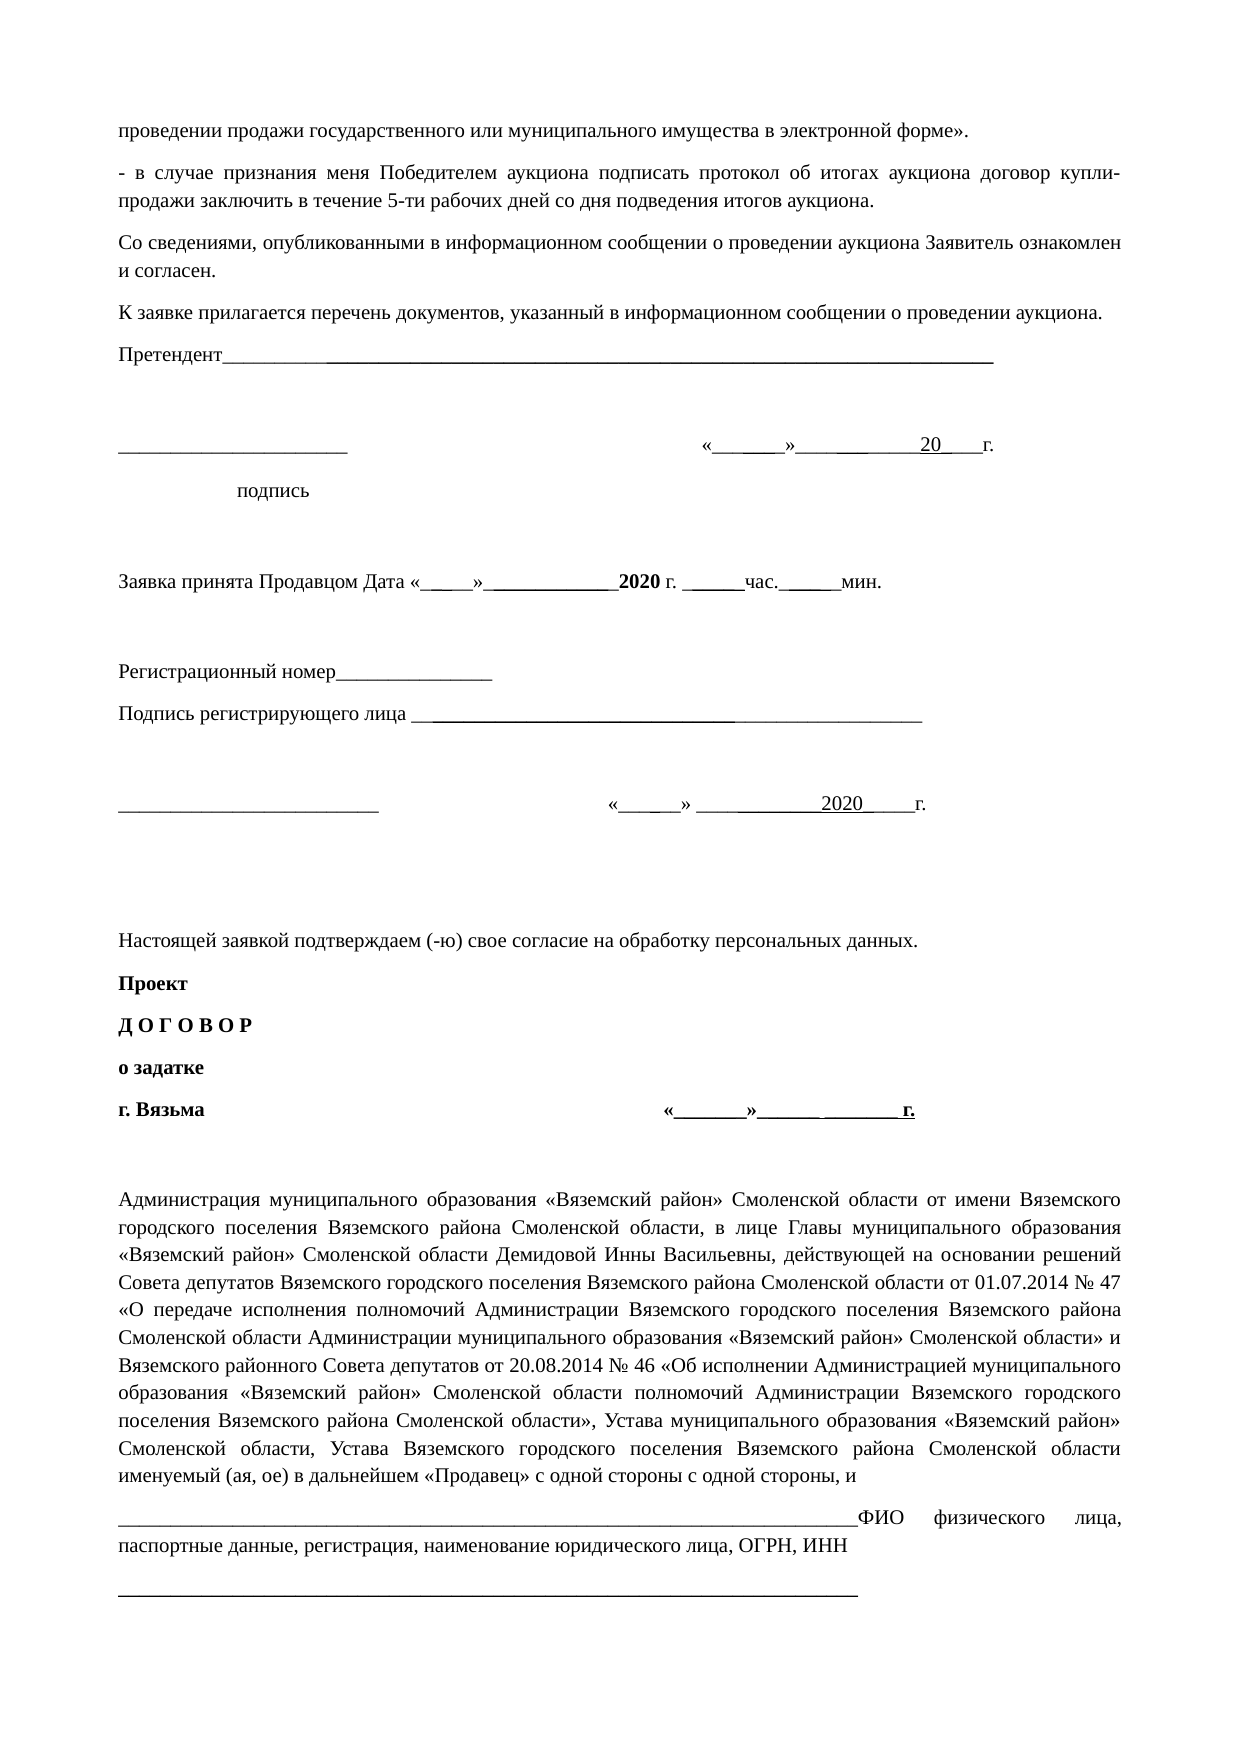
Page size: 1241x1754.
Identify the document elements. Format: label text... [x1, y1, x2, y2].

table_cell проведении продажи государственного или муниципального имущества в электронной форме». - в случае признания меня Победителем аукциона подписать протокол об итогах аукциона договор купли-продажи заключить в течение 5-ти рабочих дней со дня подведения итогов аукциона. Со сведениями, опубликованными в информационном сообщении о проведении аукциона Заявитель ознакомлен и согласен. К заявке прилагается перечень документов, указанный в информационном сообщении о проведении аукциона. Претендент__________________________________________________________________________ ______________________ «_______»____________20____г. подпись Заявка принята Продавцом Дата «_____»_____________2020 г. ______час.______мин. Регистрационный номер_______________ Подпись регистрирующего лица _________________________________________________ _________________________ «______» ____________2020_____г. Настоящей заявкой подтверждаем (-ю) свое согласие на обработку персональных данных. Проект Д О Г О В О Р о задатке г. Вязьма «_______»______ _______ г. Администрация муниципального образования «Вяземский район» Смоленской области от имени Вяземского городского поселения Вяземского района Смоленской области, в лице Главы муниципального образования «Вяземский район» Смоленской области Демидовой Инны Васильевны, действующей на основании решений Совета депутатов Вяземского городского поселения Вяземского района Смоленской области от 01.07.2014 № 47 «О передаче исполнения полномочий Администрации Вяземского городского поселения Вяземского района Смоленской области Администрации муниципального образования «Вяземский район» Смоленской области» и Вяземского районного Совета депутатов от 20.08.2014 № 46 «Об исполнении Администрацией муниципального образования «Вяземский район» Смоленской области полномочий Администрации Вяземского городского поселения Вяземского района Смоленской области», Устава муниципального образования «Вяземский район» Смоленской области, Устава Вяземского городского поселения Вяземского района Смоленской области именуемый (ая, ое) в дальнейшем «Продавец» с одной стороны с одной стороны, и _______________________________________________________________________ФИО физического лица, паспортные данные, регистрация, наименование юридического лица, ОГРН, ИНН _______________________________________________________________________ [118, 118, 1122, 1617]
